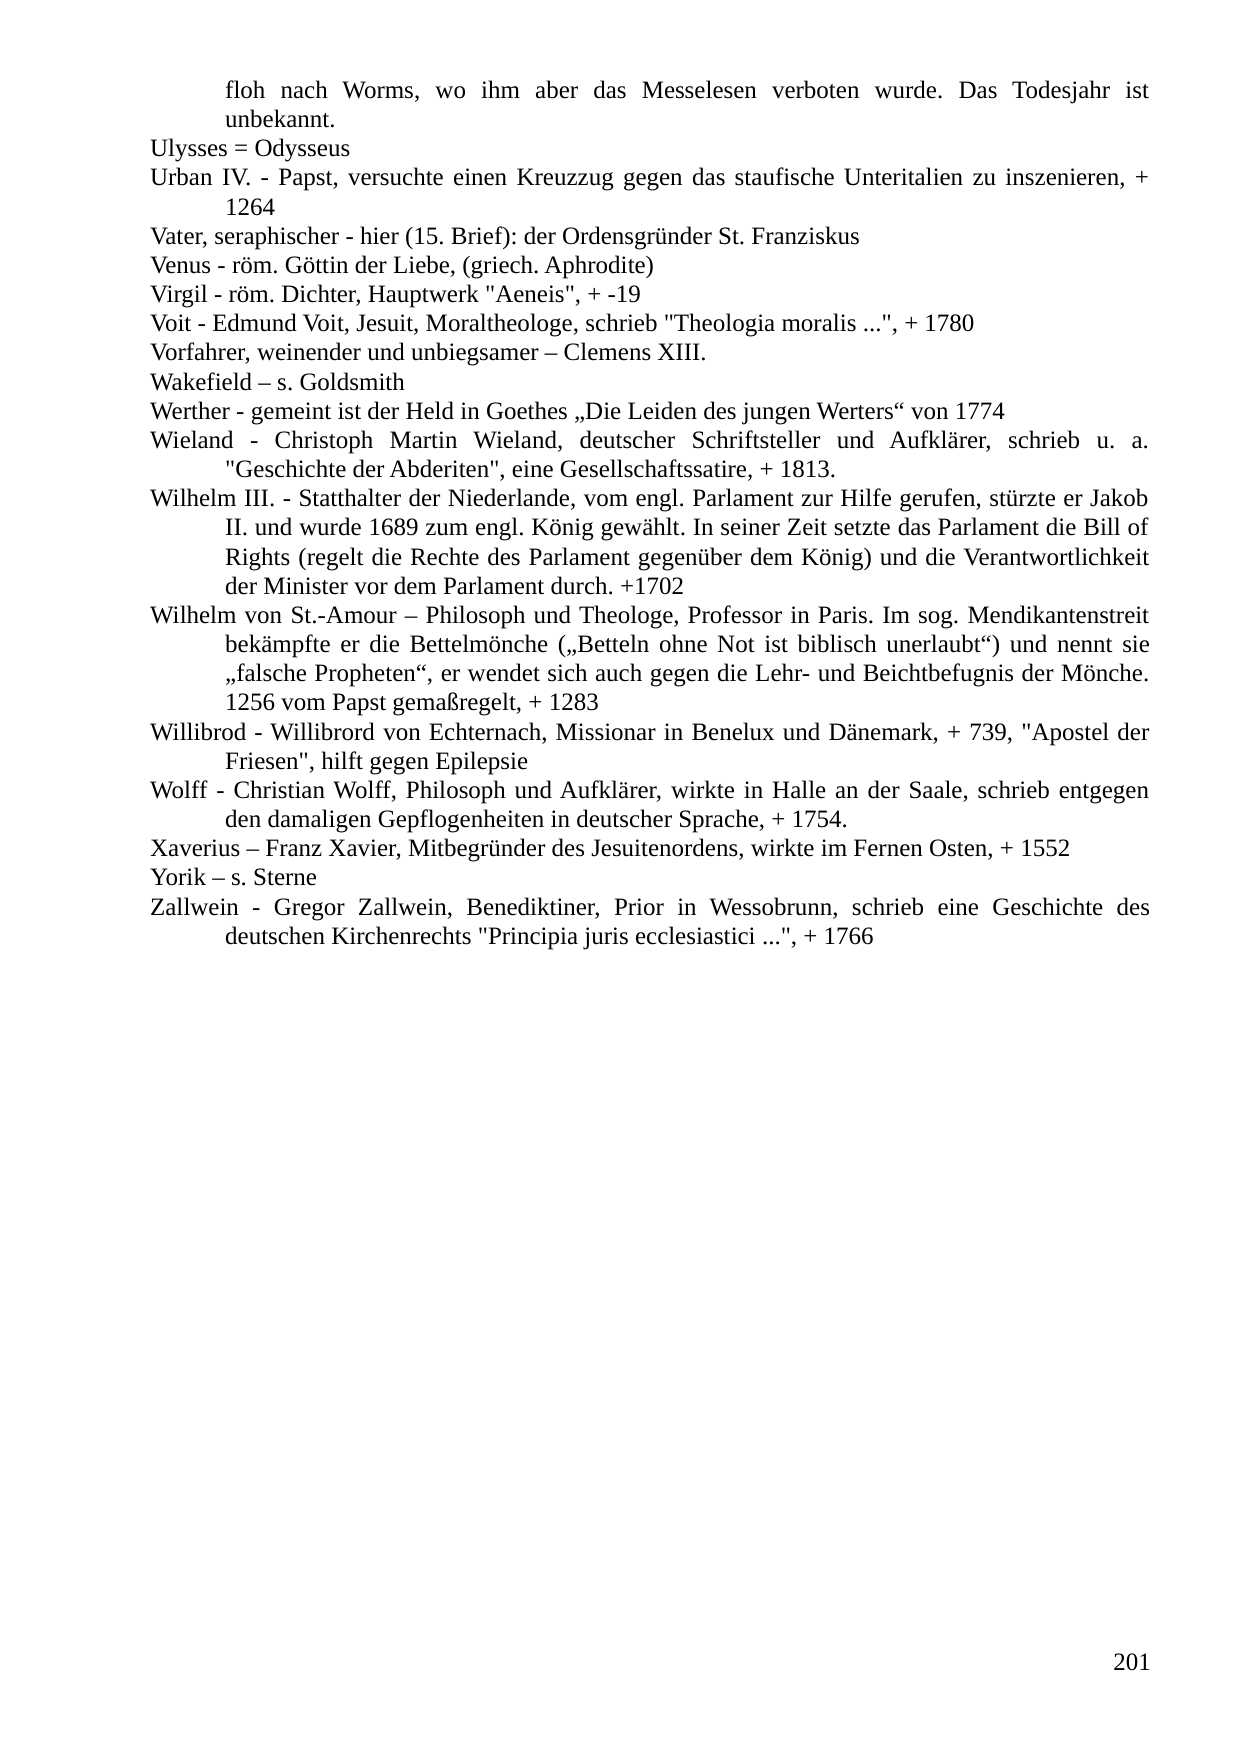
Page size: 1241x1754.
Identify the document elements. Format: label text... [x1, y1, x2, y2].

text Urban IV. - Papst, versuchte einen Kreuzzug gegen das staufische Unteritalien zu inszenieren, + 1264 [150, 162, 1151, 220]
text Vorfahrer, weinender und unbiegsamer – Clemens XIII. [150, 337, 1151, 366]
text Willibrod - Willibrord von Echternach, Missionar in Benelux und Dänemark, + 739, "Apostel der Friesen", hilft gegen Epilepsie [150, 716, 1151, 774]
text Wilhelm III. - Statthalter der Niederlande, vom engl. Parlament zur Hilfe gerufen, stürzte er Jakob II. und wurde 1689 zum engl. König gewählt. In seiner Zeit setzte das Parlament die Bill of Rights (regelt die Rechte des Parlament gegenüber dem König) und die Verantwortlichkeit der Minister vor dem Parlament durch. +1702 [150, 483, 1151, 599]
text Xaverius – Franz Xavier, Mitbegründer des Jesuitenordens, wirkte im Fernen Osten, + 1552 [150, 833, 1151, 862]
text Zallwein - Gregor Zallwein, Benediktiner, Prior in Wessobrunn, schrieb eine Geschichte des deutschen Kirchenrechts "Principia juris ecclesiastici ...", + 1766 [150, 891, 1151, 949]
text Wakefield – s. Goldsmith [150, 366, 1151, 395]
text Wilhelm von St.-Amour – Philosoph und Theologe, Professor in Paris. Im sog. Mendikantenstreit bekämpfte er die Bettelmönche („Betteln ohne Not ist biblisch unerlaubt“) und nennt sie „falsche Propheten“, er wendet sich auch gegen die Lehr- und Beichtbefugnis der Mönche. 1256 vom Papst gemaßregelt, + 1283 [150, 599, 1151, 716]
text Virgil - röm. Dichter, Hauptwerk "Aeneis", + -19 [150, 279, 1151, 308]
text Werther - gemeint ist der Held in Goethes „Die Leiden des jungen Werters“ von 1774 [150, 395, 1151, 424]
text Wolff - Christian Wolff, Philosoph und Aufklärer, wirkte in Halle an der Saale, schrieb entgegen den damaligen Gepflogenheiten in deutscher Sprache, + 1754. [150, 774, 1151, 833]
text Ulysses = Odysseus [150, 133, 1151, 162]
text floh nach Worms, wo ihm aber das Messelesen verboten wurde. Das Todesjahr ist unbekannt. [150, 75, 1151, 133]
text Vater, seraphischer - hier (15. Brief): der Ordensgründer St. Franziskus [150, 220, 1151, 249]
text Voit - Edmund Voit, Jesuit, Moraltheologe, schrieb "Theologia moralis ...", + 1780 [150, 308, 1151, 337]
text Wieland - Christoph Martin Wieland, deutscher Schriftsteller und Aufklärer, schrieb u. a. "Geschichte der Abderiten", eine Gesellschaftssatire, + 1813. [150, 424, 1151, 483]
text Yorik – s. Sterne [150, 862, 1151, 891]
text Venus - röm. Göttin der Liebe, (griech. Aphrodite) [150, 249, 1151, 279]
